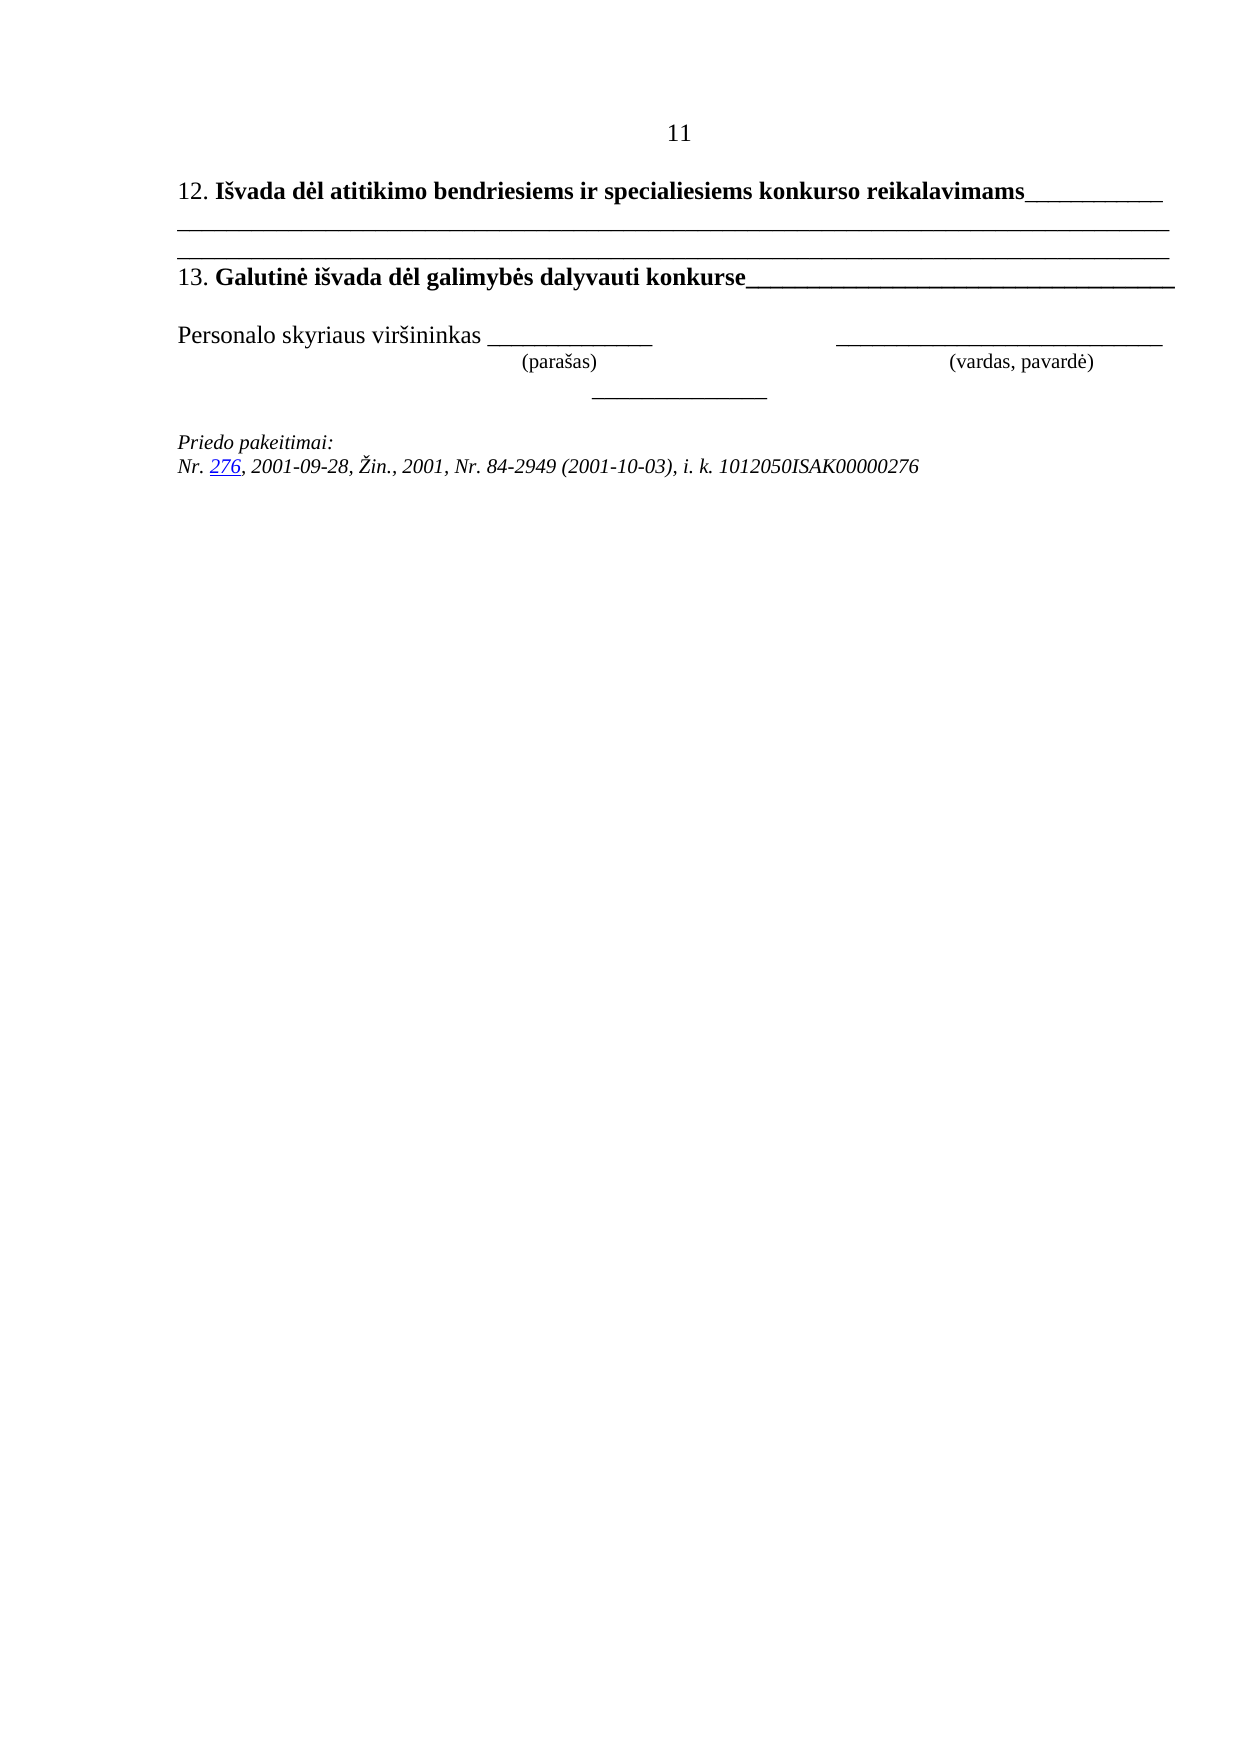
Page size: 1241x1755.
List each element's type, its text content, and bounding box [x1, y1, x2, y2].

text 13. Galutinė išvada dėl galimybės dalyvauti konkurse [177, 262, 1181, 291]
text Priedo pakeitimai: [177, 430, 1181, 454]
text Personalo skyriaus viršininkas [177, 320, 1181, 348]
text 12. Išvada dėl atitikimo bendriesiems ir specialiesiems konkurso reikalavimams [177, 176, 1181, 205]
text ______________ [177, 373, 1181, 401]
text (parašas) (vardas, pavardė) [177, 348, 1181, 373]
text Nr. 276, 2001-09-28, Žin., 2001, Nr. 84-2949 (2001-10-03), i. k. 1012050ISAK00000276 [177, 454, 1181, 478]
